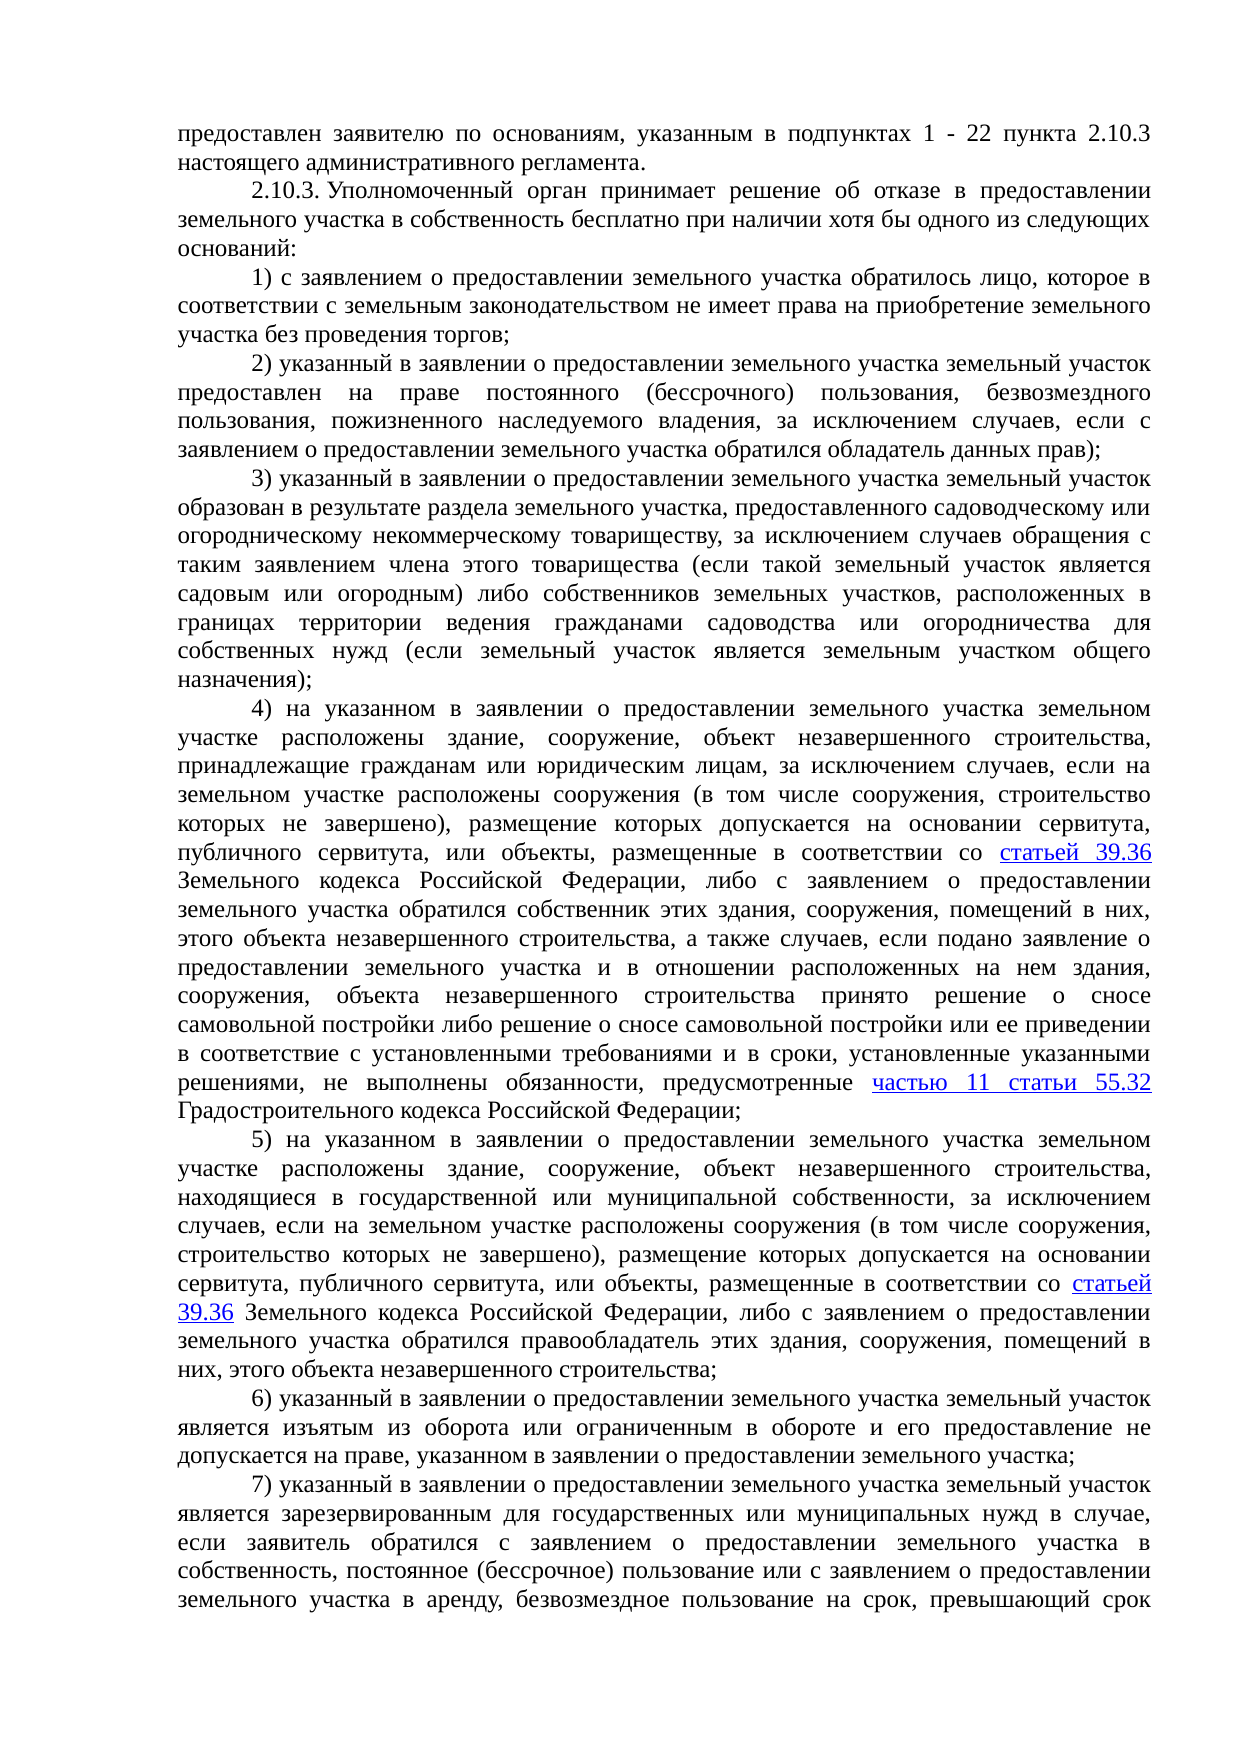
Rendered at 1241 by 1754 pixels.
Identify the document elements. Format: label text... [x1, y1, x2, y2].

text 7) указанный в заявлении о предоставлении земельного участка земельный участок является зарезервированным для государственных или муниципальных нужд в случае, если заявитель обратился с заявлением о предоставлении земельного участка в собственность, постоянное (бессрочное) пользование или с заявлением о предоставлении земельного участка в аренду, безвозмездное пользование на срок, превышающий срок [177, 1469, 1152, 1613]
text 3) указанный в заявлении о предоставлении земельного участка земельный участок образован в результате раздела земельного участка, предоставленного садоводческому или огородническому некоммерческому товариществу, за исключением случаев обращения с таким заявлением члена этого товарищества (если такой земельный участок является садовым или огородным) либо собственников земельных участков, расположенных в границах территории ведения гражданами садоводства или огородничества для собственных нужд (если земельный участок является земельным участком общего назначения); [177, 463, 1152, 693]
text 1) с заявлением о предоставлении земельного участка обратилось лицо, которое в соответствии с земельным законодательством не имеет права на приобретение земельного участка без проведения торгов; [177, 262, 1152, 348]
text предоставлен заявителю по основаниям, указанным в подпунктах 1 - 22 пункта 2.10.3 настоящего административного регламента. [177, 118, 1152, 176]
text 6) указанный в заявлении о предоставлении земельного участка земельный участок является изъятым из оборота или ограниченным в обороте и его предоставление не допускается на праве, указанном в заявлении о предоставлении земельного участка; [177, 1383, 1152, 1469]
text 2.10.3. Уполномоченный орган принимает решение об отказе в предоставлении земельного участка в собственность бесплатно при наличии хотя бы одного из следующих оснований: [177, 176, 1152, 262]
text 4) на указанном в заявлении о предоставлении земельного участка земельном участке расположены здание, сооружение, объект незавершенного строительства, принадлежащие гражданам или юридическим лицам, за исключением случаев, если на земельном участке расположены сооружения (в том числе сооружения, строительство которых не завершено), размещение которых допускается на основании сервитута, публичного сервитута, или объекты, размещенные в соответствии со статьей 39.36 Земельного кодекса Российской Федерации, либо с заявлением о предоставлении земельного участка обратился собственник этих здания, сооружения, помещений в них, этого объекта незавершенного строительства, а также случаев, если подано заявление о предоставлении земельного участка и в отношении расположенных на нем здания, сооружения, объекта незавершенного строительства принято решение о сносе самовольной постройки либо решение о сносе самовольной постройки или ее приведении в соответствие с установленными требованиями и в сроки, установленные указанными решениями, не выполнены обязанности, предусмотренные частью 11 статьи 55.32 Градостроительного кодекса Российской Федерации; [177, 693, 1152, 1124]
text 2) указанный в заявлении о предоставлении земельного участка земельный участок предоставлен на праве постоянного (бессрочного) пользования, безвозмездного пользования, пожизненного наследуемого владения, за исключением случаев, если с заявлением о предоставлении земельного участка обратился обладатель данных прав); [177, 348, 1152, 463]
text 5) на указанном в заявлении о предоставлении земельного участка земельном участке расположены здание, сооружение, объект незавершенного строительства, находящиеся в государственной или муниципальной собственности, за исключением случаев, если на земельном участке расположены сооружения (в том числе сооружения, строительство которых не завершено), размещение которых допускается на основании сервитута, публичного сервитута, или объекты, размещенные в соответствии со статьей 39.36 Земельного кодекса Российской Федерации, либо с заявлением о предоставлении земельного участка обратился правообладатель этих здания, сооружения, помещений в них, этого объекта незавершенного строительства; [177, 1124, 1152, 1383]
